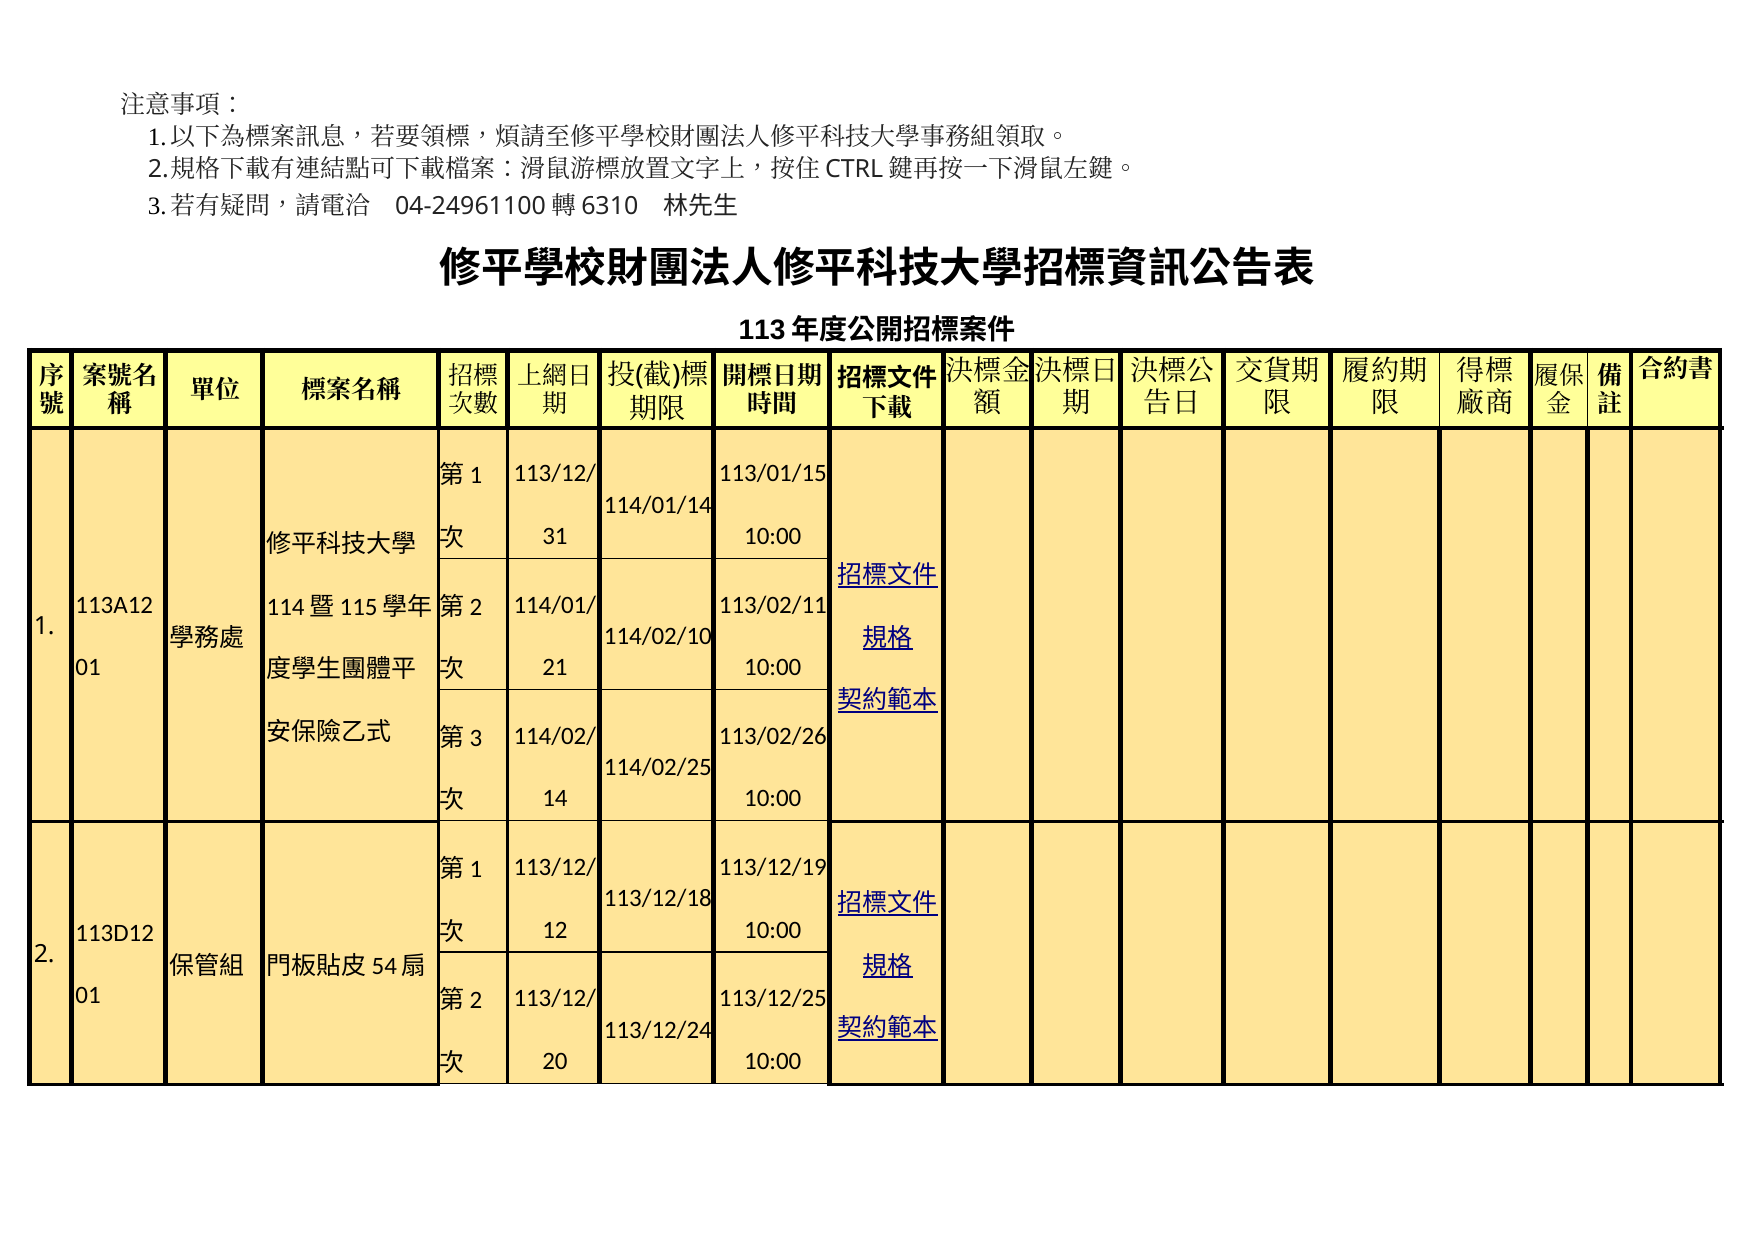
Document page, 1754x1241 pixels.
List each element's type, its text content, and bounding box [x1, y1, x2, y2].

table_cell 以下為標案訊息，若要領標，煩請至修平學校財團法人修平科技大學事務組領取。 規格下載有連結點可下載檔案：滑鼠游標放置文字上，按住CTRL鍵再按一下滑鼠左鍵。 若有疑問，請電洽 04-24961100轉6310 林先生 [118, 121, 1754, 223]
table_cell [1633, 430, 1718, 820]
table_cell [32, 823, 69, 1083]
table_cell [946, 430, 1029, 820]
table_header 案號名稱 [74, 353, 163, 426]
table_header 履約期限 [1333, 353, 1439, 426]
table_header 標案名稱 [265, 353, 436, 426]
table_cell [1226, 430, 1328, 820]
table_cell [1633, 823, 1718, 1083]
table_cell 113/12/18 [602, 821, 711, 951]
table_cell 第1次 [440, 821, 506, 951]
table_cell 第1次 [440, 430, 506, 558]
table_cell 113/12/31 [509, 430, 597, 558]
table_cell [1590, 823, 1629, 1083]
table_header 招標 次數 [441, 353, 505, 426]
table_header 投(截)標期限 [602, 353, 711, 426]
table_cell 114/01/21 [509, 559, 597, 689]
table_cell 113D1201 [74, 823, 163, 1083]
table_cell [1442, 430, 1528, 820]
table_cell [1590, 430, 1629, 820]
table_cell [1333, 430, 1437, 820]
table_cell 113/02/1110:00 [716, 559, 827, 689]
table_cell 113A1201 [74, 430, 163, 820]
table_header 得標 廠商 [1440, 353, 1528, 426]
table_cell [1034, 823, 1118, 1083]
table_cell 招標文件 規格 契約範本 [832, 823, 941, 1083]
table_cell 114/02/10 [602, 559, 711, 689]
table_header 決標金額 [946, 353, 1029, 426]
table_header 單位 [168, 353, 260, 426]
table_cell 門板貼皮54扇 [265, 823, 437, 1083]
table_cell [1034, 430, 1118, 820]
text 修平學校財團法人修平科技大學招標資訊公告表 113年度公開招標案件 [29, 223, 1724, 348]
table_header 決標公告日 [1123, 353, 1221, 426]
table_header 上網日期 [510, 353, 597, 426]
table_cell 114/02/25 [602, 690, 711, 820]
table_cell 招標文件 規格 契約範本 [832, 430, 941, 820]
table_header 決標日期 [1034, 353, 1118, 426]
table_header 履保金 [1533, 353, 1587, 426]
table_cell 第2次 [440, 559, 506, 689]
table_cell 113/02/2610:00 [716, 690, 827, 820]
table_header 備註 [1588, 353, 1629, 426]
table_cell 學務處 [168, 430, 260, 820]
table_header 合約書 [1633, 353, 1718, 426]
table_cell [1533, 430, 1585, 820]
table_cell [1123, 430, 1221, 820]
table_cell 保管組 [168, 823, 260, 1083]
table_cell 114/02/14 [509, 690, 597, 820]
table_cell 第2次 [440, 953, 506, 1083]
table_cell [1226, 823, 1328, 1083]
table_header 招標文件下載 [832, 353, 941, 426]
table_cell [1123, 823, 1221, 1083]
table_header 交貨期限 [1226, 353, 1328, 426]
table_cell [1533, 823, 1585, 1083]
table_header 序號 [32, 353, 69, 426]
table_cell 114/01/14 [602, 430, 711, 558]
table_cell [32, 430, 69, 820]
table_header 開標日期時間 [716, 353, 827, 426]
table_cell 113/12/24 [602, 953, 711, 1083]
table_cell 113/12/20 [509, 953, 597, 1083]
table_cell 113/12/1910:00 [716, 821, 827, 951]
table_header 注意事項： [118, 89, 1754, 121]
table_cell 113/01/1510:00 [716, 430, 827, 558]
table_cell [1442, 823, 1528, 1083]
table_cell [1333, 823, 1437, 1083]
table_cell 修平科技大學114暨115學年度學生團體平安保險乙式 [265, 430, 437, 820]
table_cell 第3次 [440, 690, 506, 820]
table_cell [946, 823, 1029, 1083]
table_cell 113/12/12 [509, 821, 597, 951]
table_cell 113/12/2510:00 [716, 953, 827, 1083]
